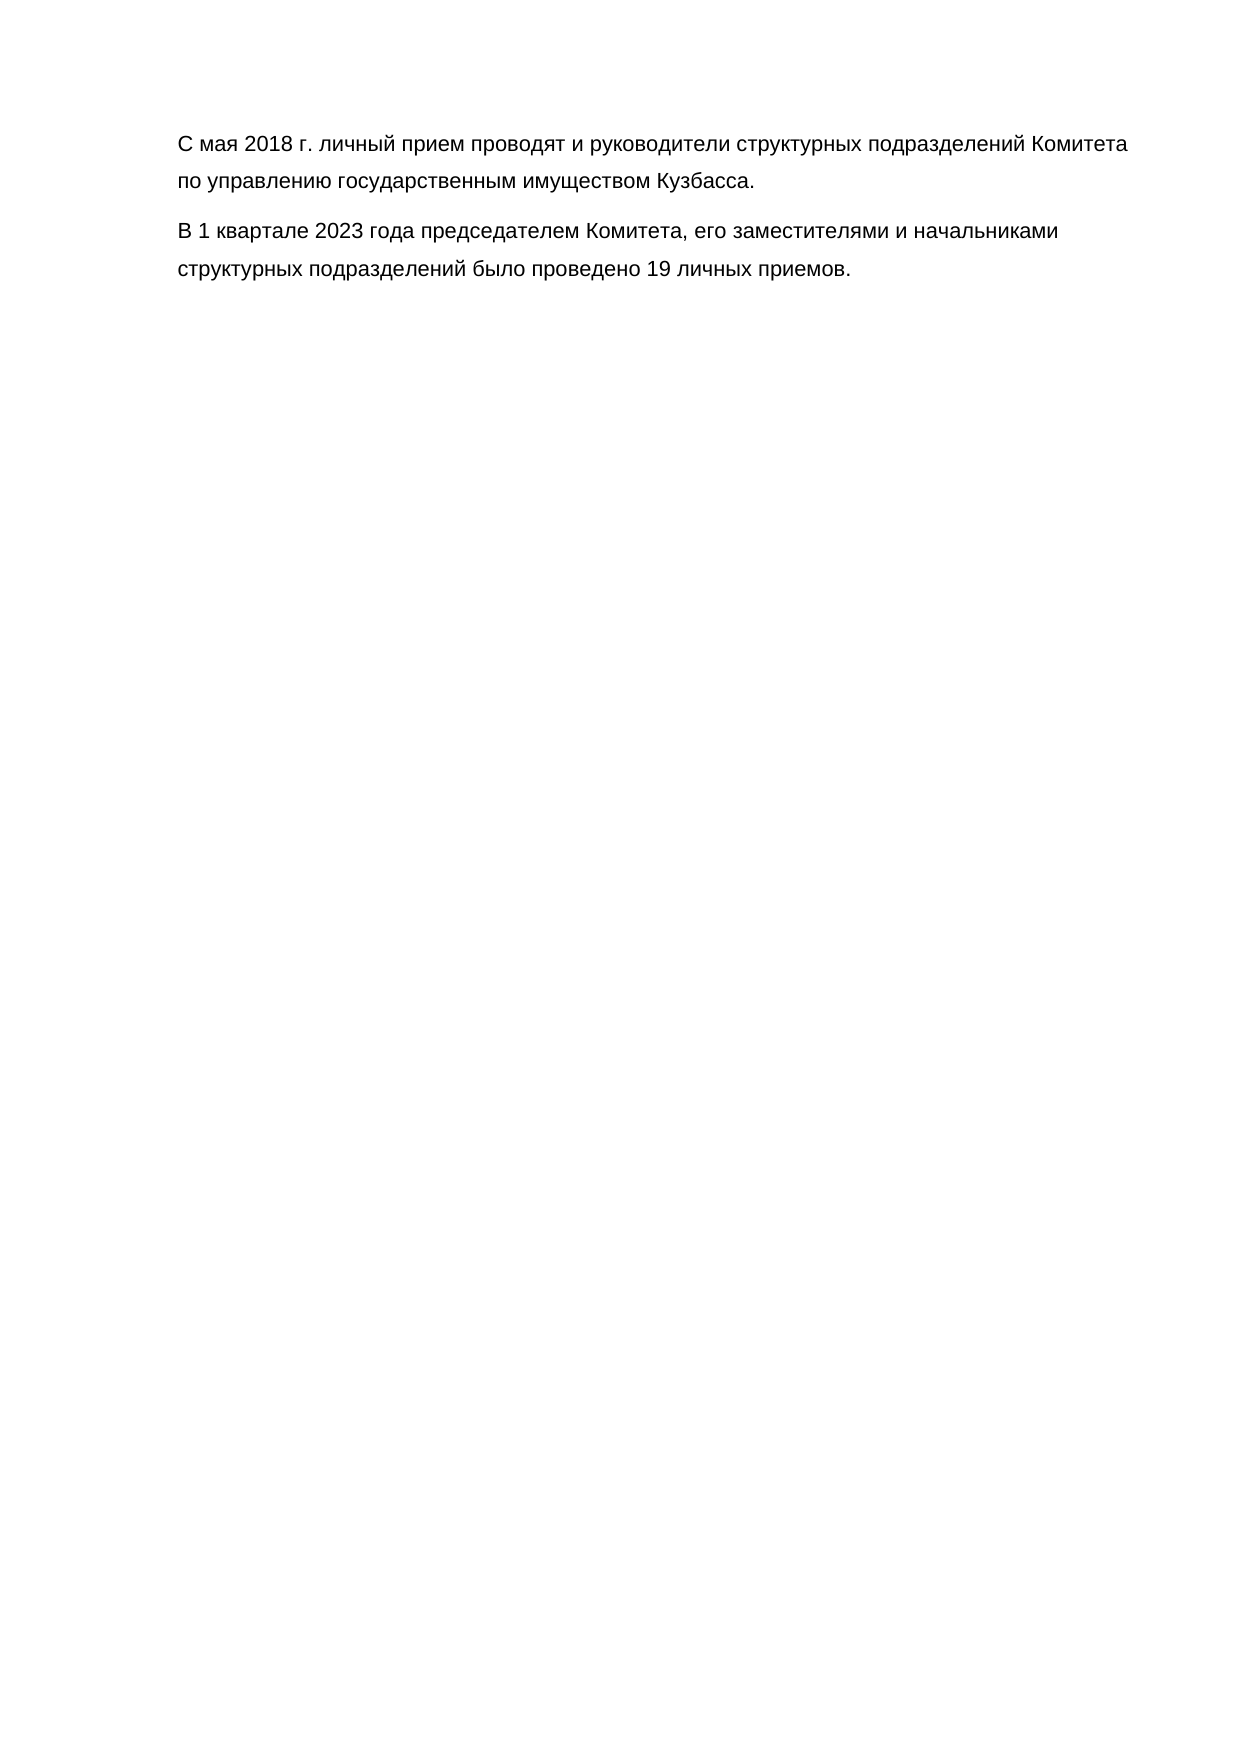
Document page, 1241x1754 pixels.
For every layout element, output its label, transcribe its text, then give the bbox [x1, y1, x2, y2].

text С мая 2018 г. личный прием проводят и руководители структурных подразделений Комитета по управлению государственным имуществом Кузбасса. [177, 118, 1152, 193]
text В 1 квартале 2023 года председателем Комитета, его заместителями и начальниками структурных подразделений было проведено 19 личных приемов. [177, 206, 1152, 281]
